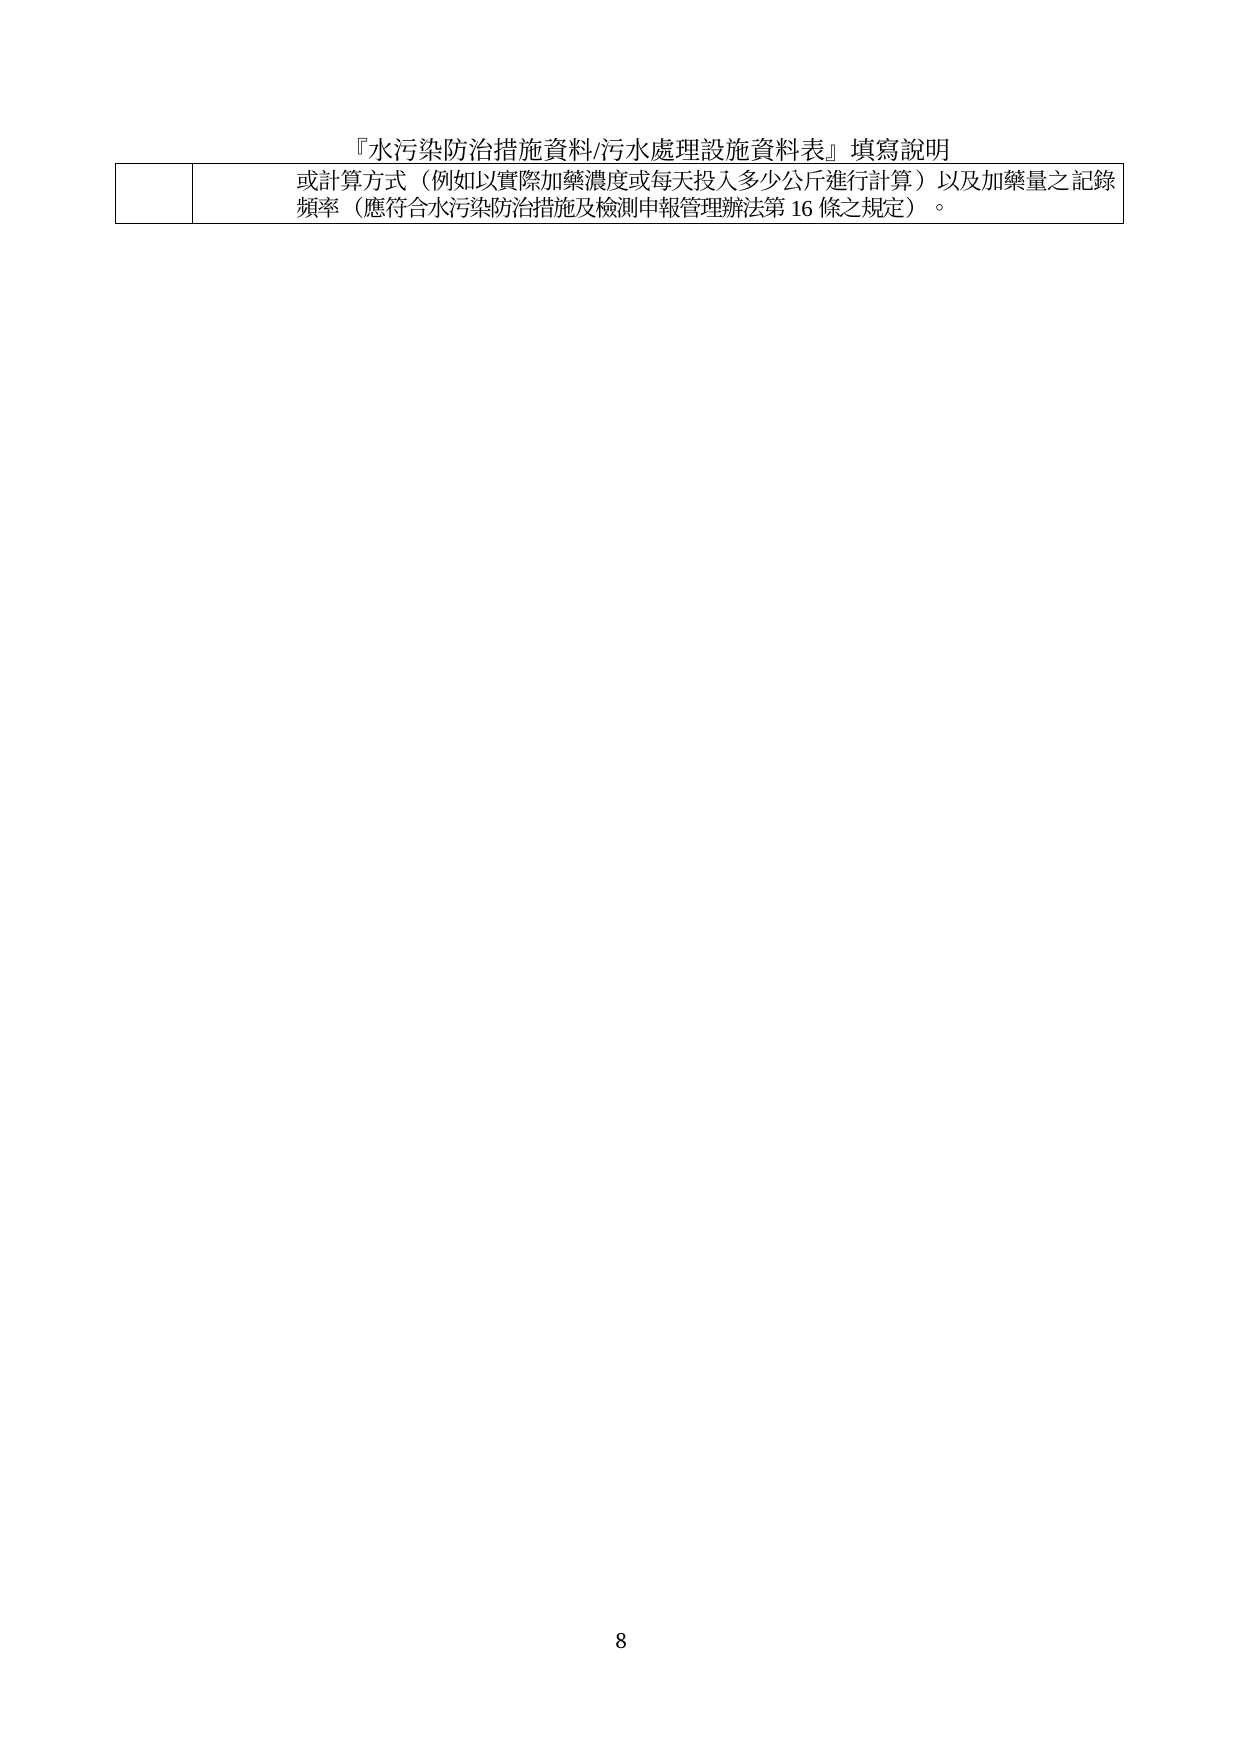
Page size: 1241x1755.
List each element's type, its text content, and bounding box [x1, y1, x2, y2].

table_cell [116, 164, 192, 223]
table_cell 或計算方式（例如以實際加藥濃度或每天投入多少公斤進行計算）以及加藥量之記錄頻率（應符合水污染防治措施及檢測申報管理辦法第 16 條之規定）。 [193, 164, 1123, 223]
